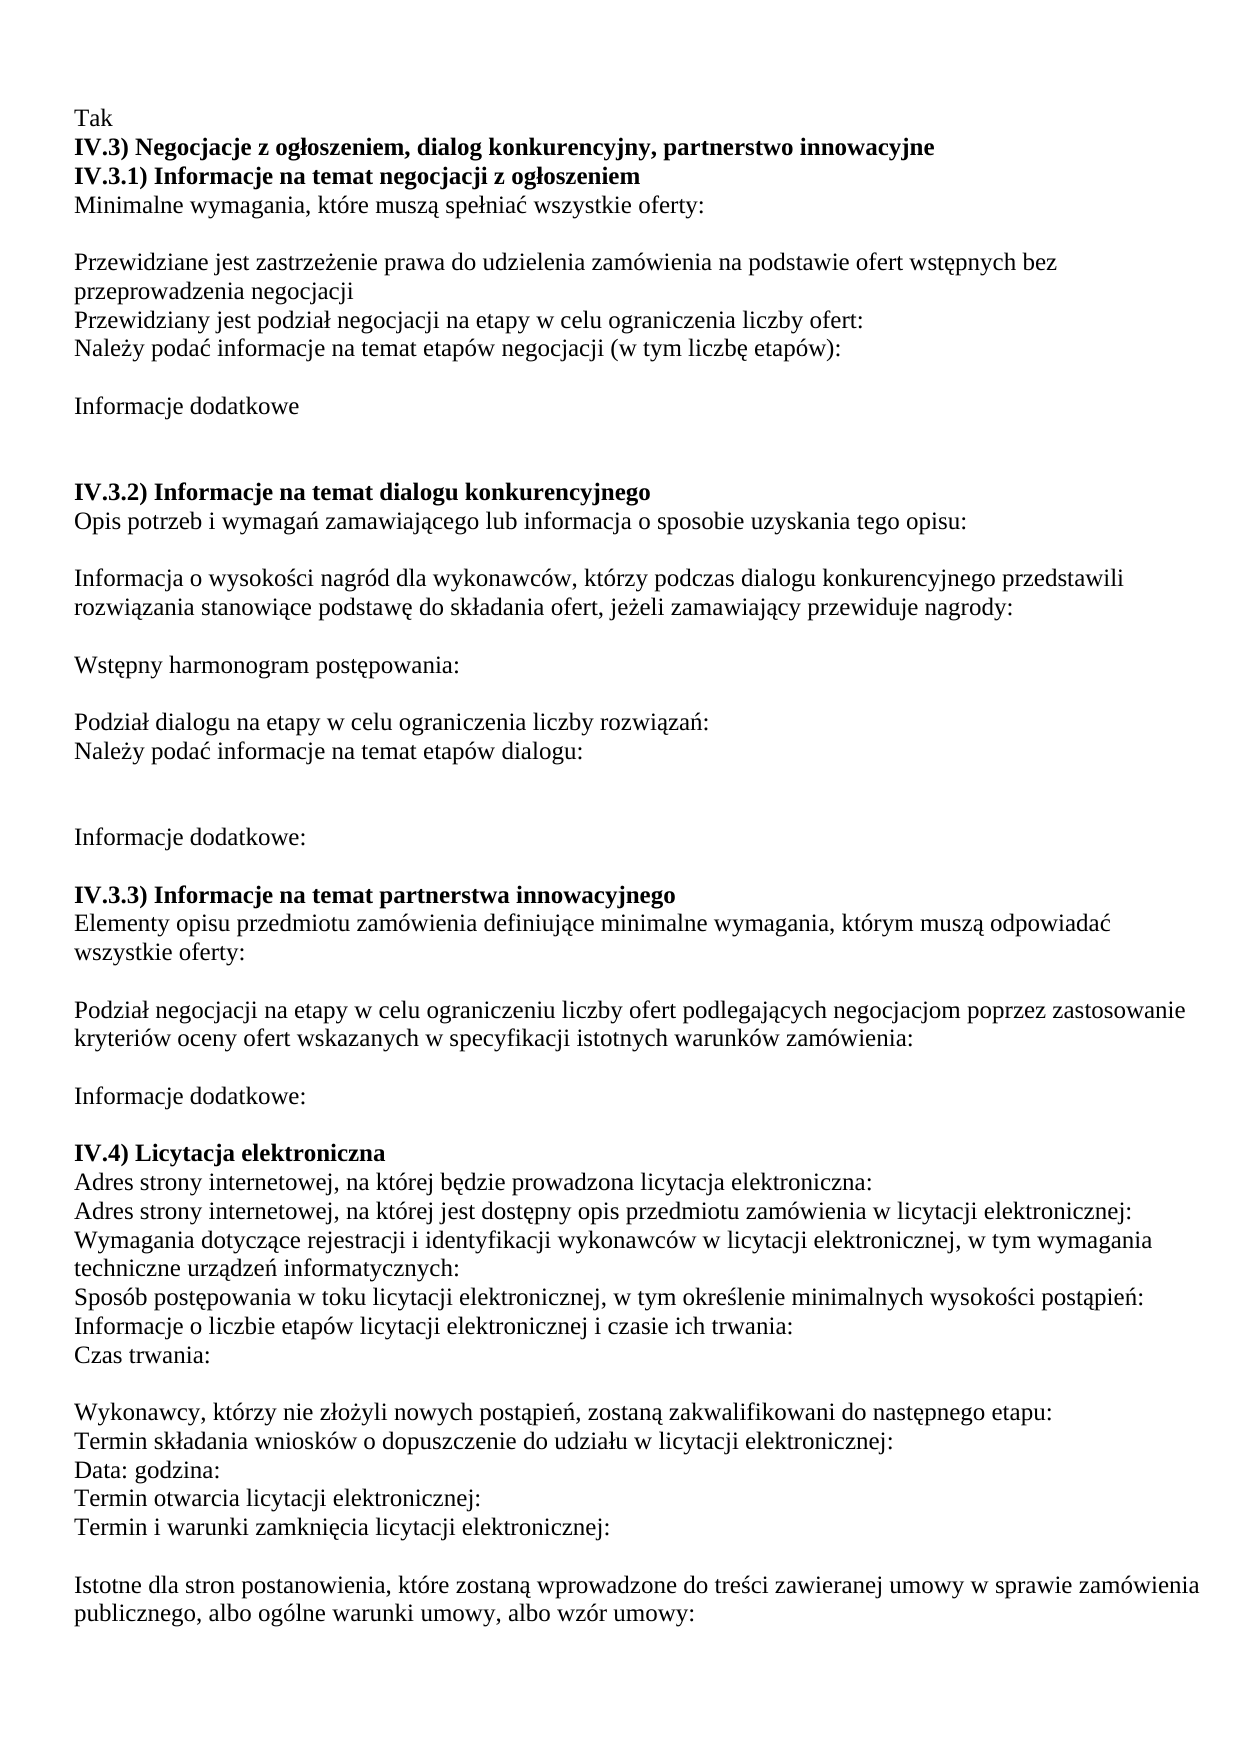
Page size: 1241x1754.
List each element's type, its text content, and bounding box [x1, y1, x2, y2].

text Wymagania dotyczące rejestracji i identyfikacji wykonawców w licytacji elektronicznej, w tym wymagania techniczne urządzeń informatycznych: [74, 1225, 1211, 1282]
text Adres strony internetowej, na której jest dostępny opis przedmiotu zamówienia w licytacji elektronicznej: [74, 1196, 1211, 1225]
text Tak IV.3) Negocjacje z ogłoszeniem, dialog konkurencyjny, partnerstwo innowacyjne IV.3.1) Informacje na temat negocjacji z ogłoszeniem Minimalne wymagania, które muszą spełniać wszystkie oferty: Przewidziane jest zastrzeżenie prawa do udzielenia zamówienia na podstawie ofert wstępnych bez przeprowadzenia negocjacji Przewidziany jest podział negocjacji na etapy w celu ograniczenia liczby ofert: Należy podać informacje na temat etapów negocjacji (w tym liczbę etapów): Informacje dodatkowe IV.3.2) Informacje na temat dialogu konkurencyjnego Opis potrzeb i wymagań zamawiającego lub informacja o sposobie uzyskania tego opisu: Informacja o wysokości nagród dla wykonawców, którzy podczas dialogu konkurencyjnego przedstawili rozwiązania stanowiące podstawę do składania ofert, jeżeli zamawiający przewiduje nagrody: Wstępny harmonogram postępowania: Podział dialogu na etapy w celu ograniczenia liczby rozwiązań: Należy podać informacje na temat etapów dialogu: Informacje dodatkowe: IV.3.3) Informacje na temat partnerstwa innowacyjnego Elementy opisu przedmiotu zamówienia definiujące minimalne wymagania, którym muszą odpowiadać wszystkie oferty: Podział negocjacji na etapy w celu ograniczeniu liczby ofert podlegających negocjacjom poprzez zastosowanie kryteriów oceny ofert wskazanych w specyfikacji istotnych warunków zamówienia: Informacje dodatkowe: IV.4) Licytacja elektroniczna Adres strony internetowej, na której będzie prowadzona licytacja elektroniczna: [74, 103, 1211, 1196]
text Czas trwania: Wykonawcy, którzy nie złożyli nowych postąpień, zostaną zakwalifikowani do następnego etapu: [74, 1340, 1211, 1426]
text Termin i warunki zamknięcia licytacji elektronicznej: [74, 1512, 1211, 1541]
text Istotne dla stron postanowienia, które zostaną wprowadzone do treści zawieranej umowy w sprawie zamówienia publicznego, albo ogólne warunki umowy, albo wzór umowy: [74, 1541, 1211, 1627]
text Termin składania wniosków o dopuszczenie do udziału w licytacji elektronicznej: Data: godzina: Termin otwarcia licytacji elektronicznej: [74, 1426, 1211, 1512]
text Sposób postępowania w toku licytacji elektronicznej, w tym określenie minimalnych wysokości postąpień: [74, 1282, 1211, 1311]
text Informacje o liczbie etapów licytacji elektronicznej i czasie ich trwania: [74, 1311, 1211, 1340]
